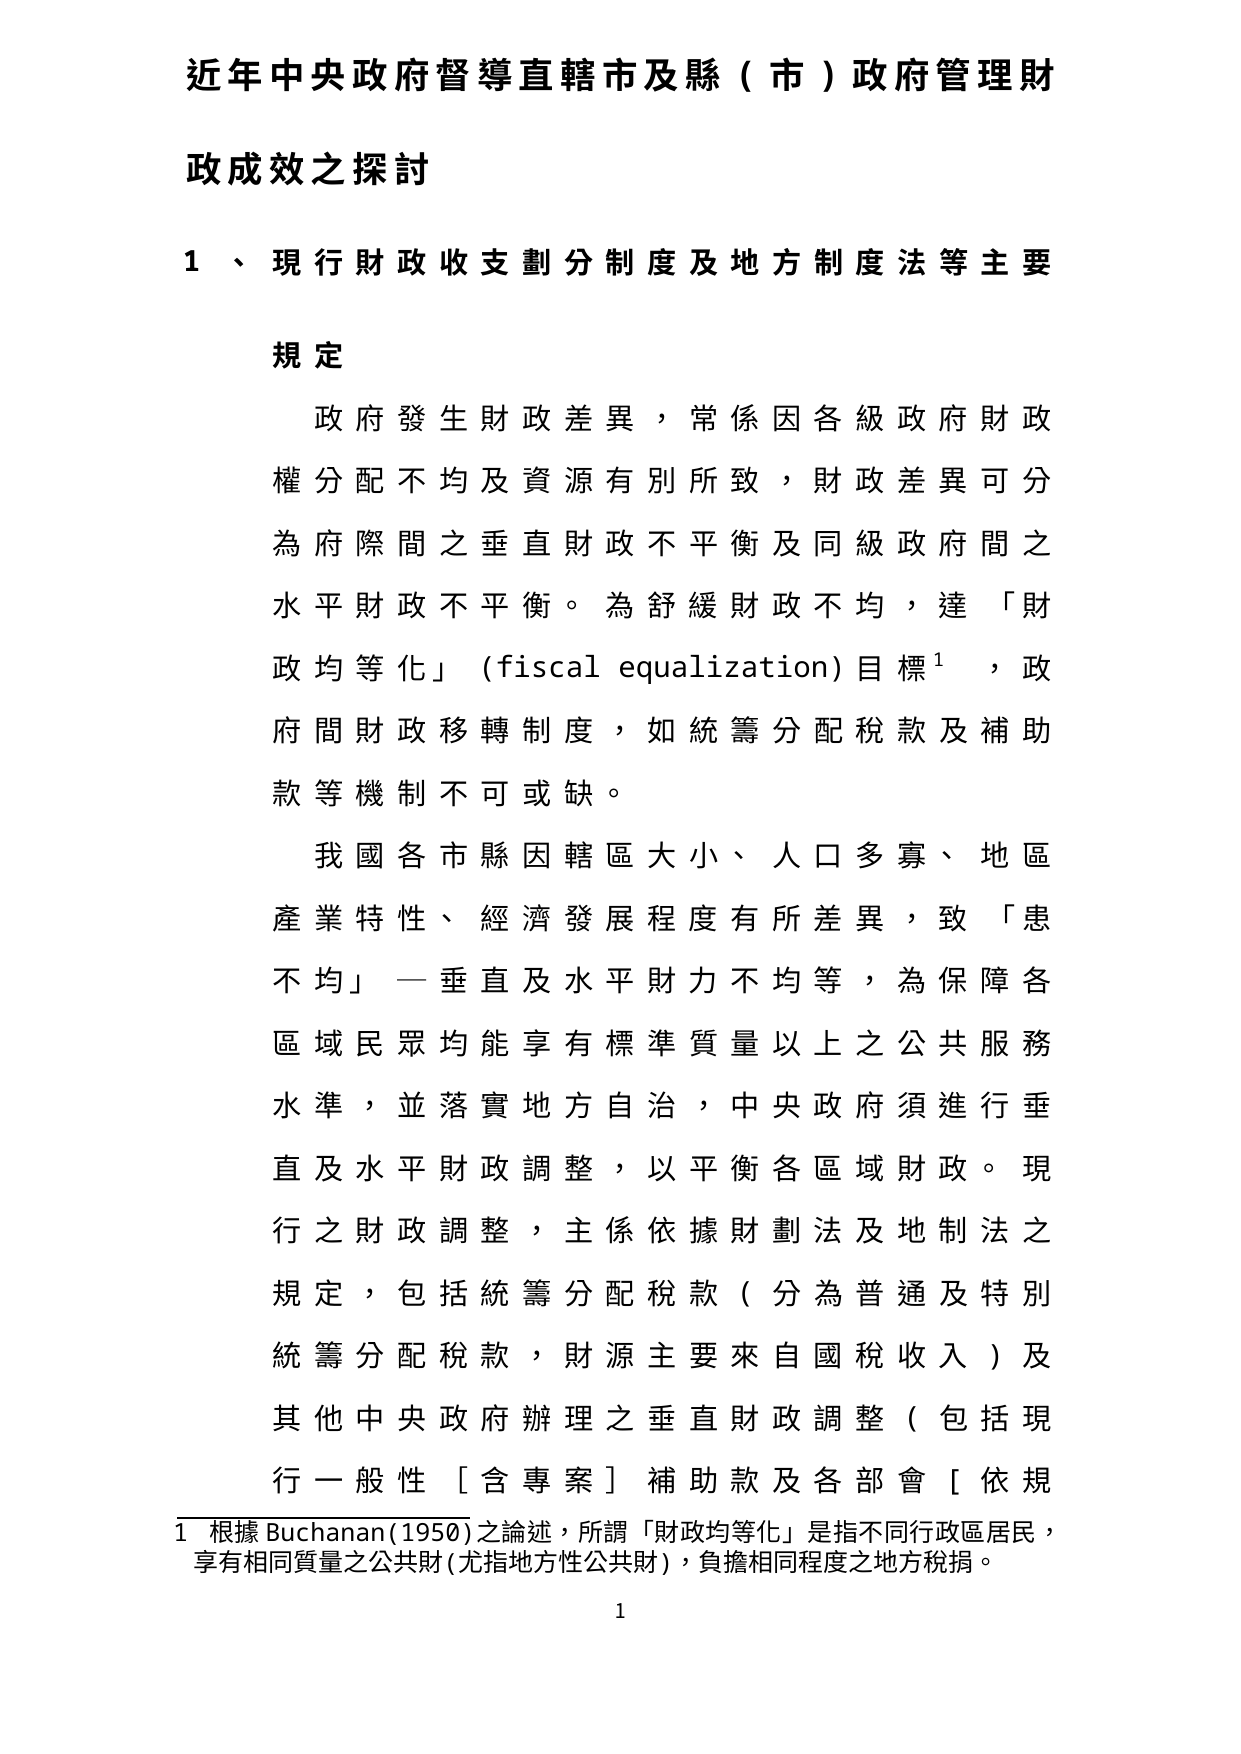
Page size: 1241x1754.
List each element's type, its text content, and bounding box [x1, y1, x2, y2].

text 根據Buchanan(1950)之論述，所謂「財政均等化」是指不同行政區居民，享有相同質量之公共財(尤指地方性公共財)，負擔相同程度之地方稅捐。 [173, 1518, 1063, 1577]
text 我國各市縣因轄區大小、人口多寡、地區產業特性、經濟發展程度有所差異，致「患不均」─垂直及水平財力不均等，為保障各區域民眾均能享有標準質量以上之公共服務水準，並落實地方自治，中央政府須進行垂直及水平財政調整，以平衡各區域財政。現行之財政調整，主係依據財劃法及地制法之規定，包括統籌分配稅款(分為普通及特別統籌分配稅款，財源主要來自國稅收入)及其他中央政府辦理之垂直財政調整(包括現行一般性［含專案］補助款及各部會[依規定應屬計畫型]補助款)，以協助地方財政。 [242, 812, 1058, 1500]
text 近年中央政府督導直轄市及縣(市)政府管理財政成效之探討 [183, 0, 1058, 187]
list 現行財政收支劃分制度及地方制度法等主要規定 [133, 187, 1058, 375]
text 政府發生財政差異，常係因各級政府財政權分配不均及資源有別所致，財政差異可分為府際間之垂直財政不平衡及同級政府間之水平財政不平衡。為舒緩財政不均，達「財政均等化」(fiscal equalization)目標，政府間財政移轉制度，如統籌分配稅款及補助款等機制不可或缺。 [242, 375, 1058, 812]
